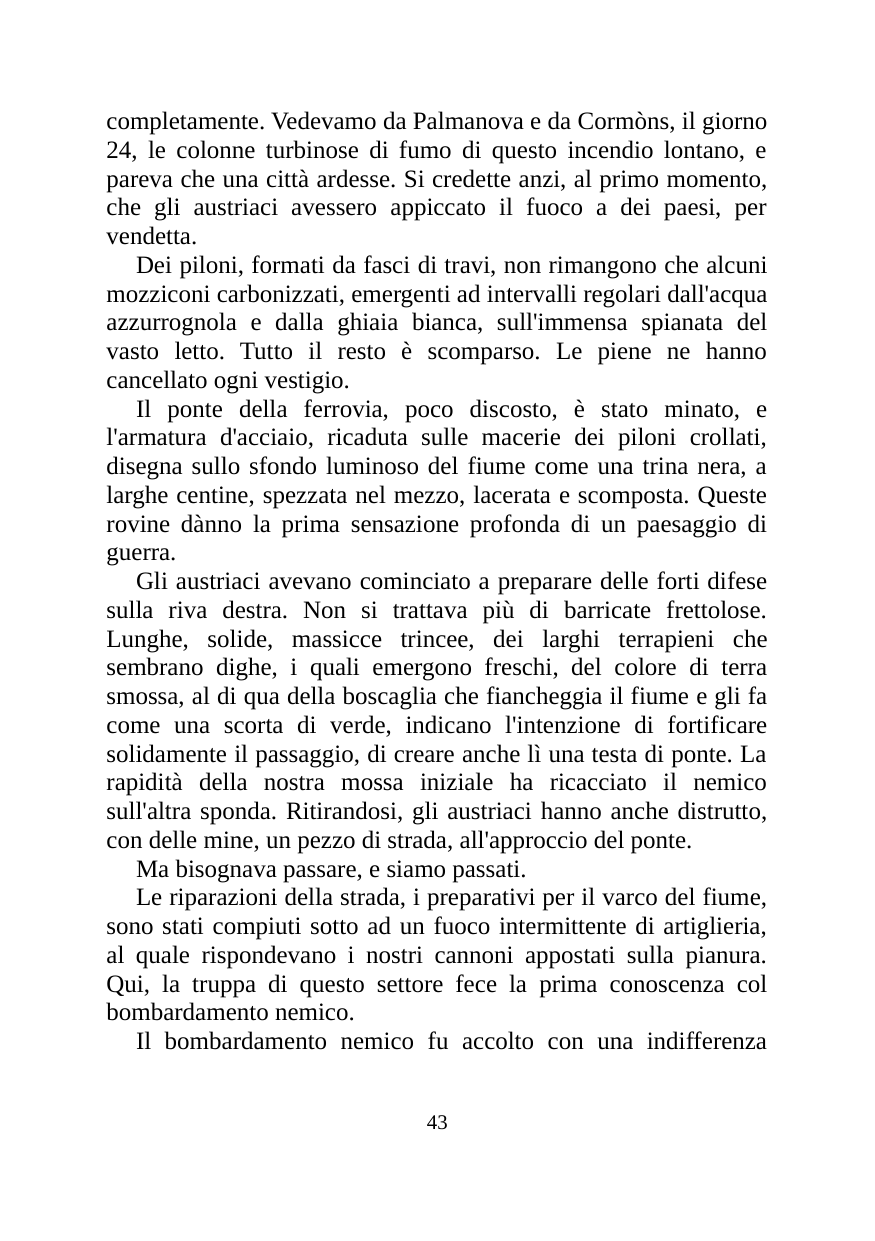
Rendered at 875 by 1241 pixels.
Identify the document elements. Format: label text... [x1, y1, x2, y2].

text Le riparazioni della strada, i preparativi per il varco del fiume, sono stati compiuti sotto ad un fuoco intermittente di artiglieria, al quale rispondevano i nostri cannoni appostati sulla pianura. Qui, la truppa di questo settore fece la prima conoscenza col bombardamento nemico. [106, 882, 768, 1026]
text completamente. Vedevamo da Palmanova e da Cormòns, il giorno 24, le colonne turbinose di fumo di questo incendio lontano, e pareva che una città ardesse. Si credette anzi, al primo momento, che gli austriaci avessero appiccato il fuoco a dei paesi, per vendetta. [106, 106, 768, 250]
text Dei piloni, formati da fasci di travi, non rimangono che alcuni mozziconi carbonizzati, emergenti ad intervalli regolari dall'acqua azzurrognola e dalla ghiaia bianca, sull'immensa spianata del vasto letto. Tutto il resto è scomparso. Le piene ne hanno cancellato ogni vestigio. [106, 250, 768, 394]
text Il bombardamento nemico fu accolto con una indifferenza [106, 1026, 768, 1055]
text Gli austriaci avevano cominciato a preparare delle forti difese sulla riva destra. Non si trattava più di barricate frettolose. Lunghe, solide, massicce trincee, dei larghi terrapieni che sembrano dighe, i quali emergono freschi, del colore di terra smossa, al di qua della boscaglia che fiancheggia il fiume e gli fa come una scorta di verde, indicano l'intenzione di fortificare solidamente il passaggio, di creare anche lì una testa di ponte. La rapidità della nostra mossa iniziale ha ricacciato il nemico sull'altra sponda. Ritirandosi, gli austriaci hanno anche distrutto, con delle mine, un pezzo di strada, all'approccio del ponte. [106, 566, 768, 854]
text Ma bisognava passare, e siamo passati. [106, 854, 768, 882]
text Il ponte della ferrovia, poco discosto, è stato minato, e l'armatura d'acciaio, ricaduta sulle macerie dei piloni crollati, disegna sullo sfondo luminoso del fiume come una trina nera, a larghe centine, spezzata nel mezzo, lacerata e scomposta. Queste rovine dànno la prima sensazione profonda di un paesaggio di guerra. [106, 394, 768, 566]
